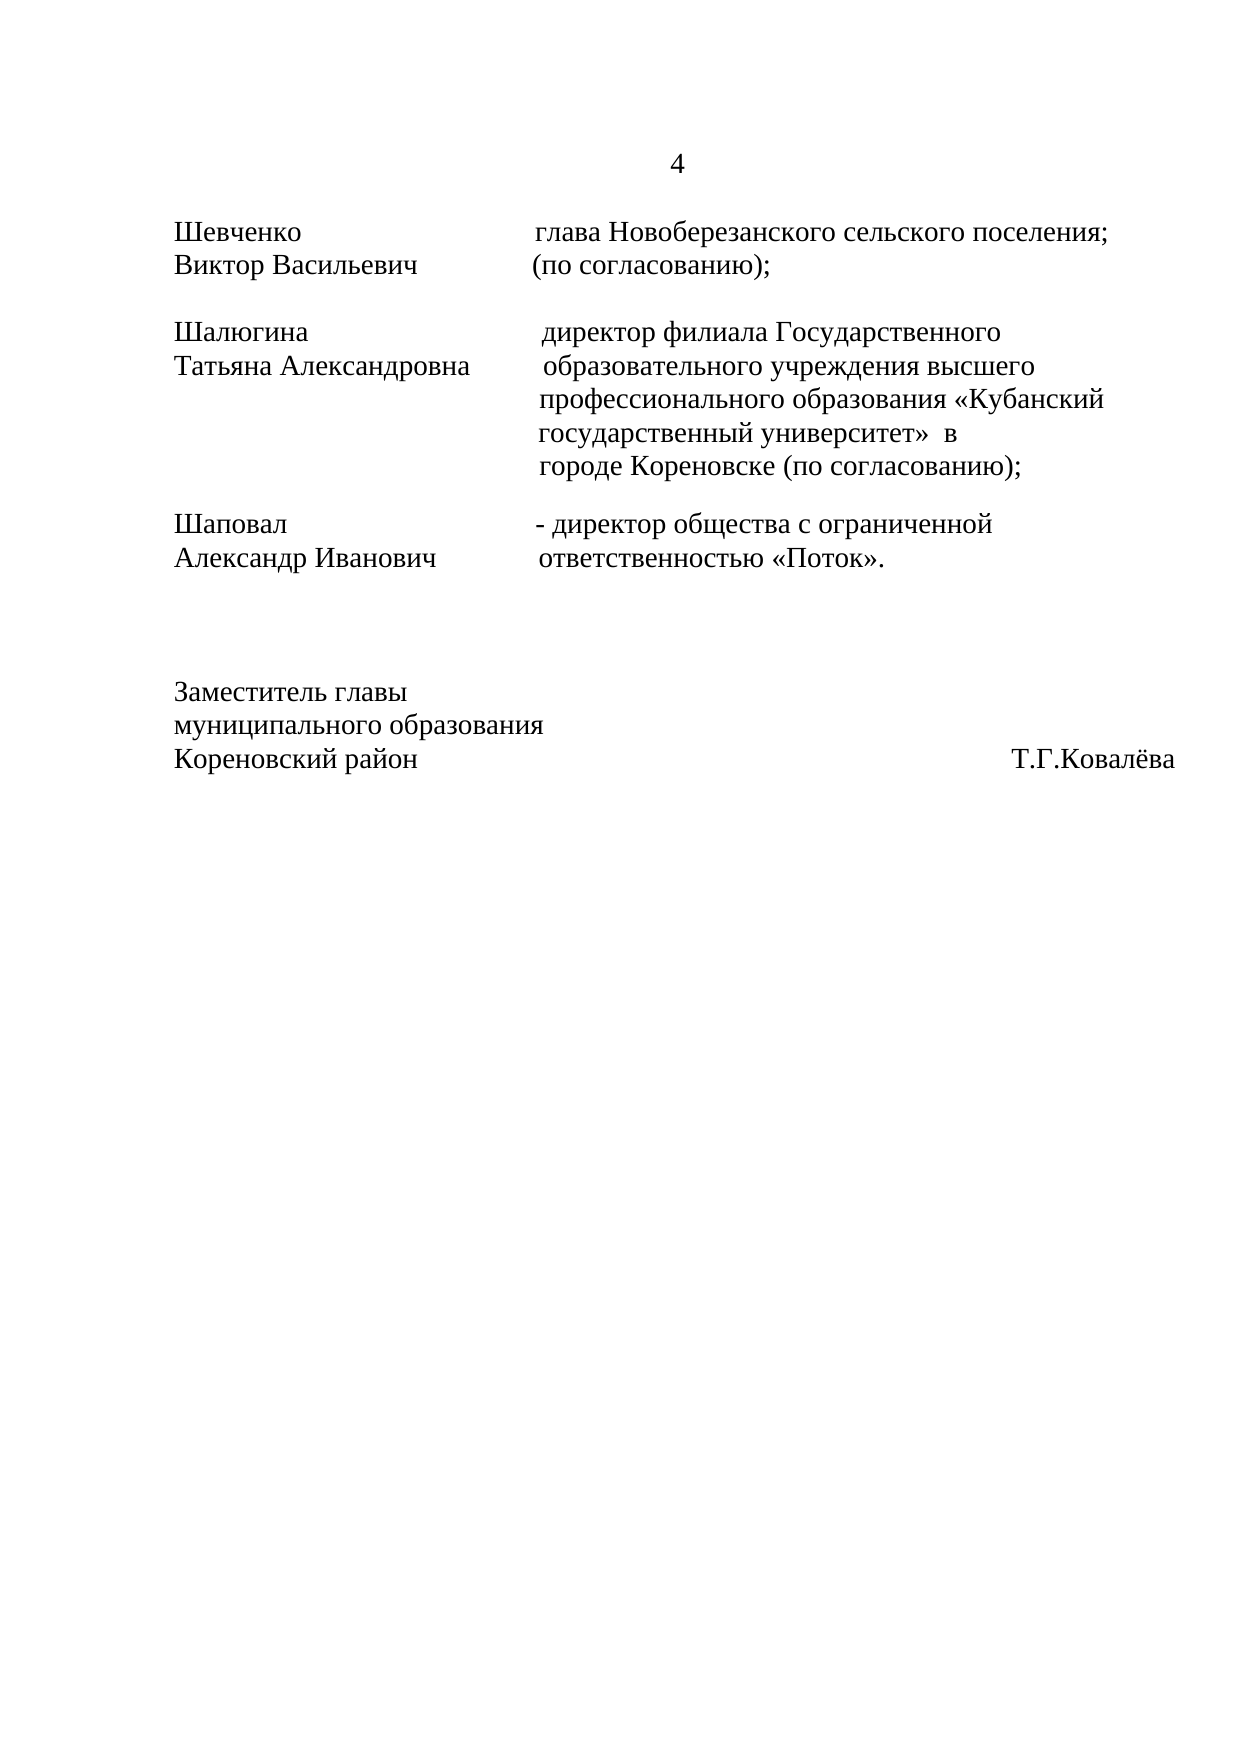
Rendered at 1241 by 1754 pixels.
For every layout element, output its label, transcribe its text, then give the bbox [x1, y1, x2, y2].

text 4 [173, 147, 1181, 180]
text Виктор Васильевич (по согласованию); [173, 247, 1181, 281]
text государственный университет» в городе Кореновске (по согласованию); [173, 415, 1181, 482]
text Заместитель главы [173, 674, 1181, 707]
text Кореновский район Т.Г.Ковалёва [173, 741, 1181, 774]
text Шалюгина директор филиала Государственного [173, 314, 1181, 348]
text Шаповал - директор общества с ограниченной [173, 506, 1181, 540]
text Александр Иванович ответственностью «Поток». [173, 540, 1181, 573]
text муниципального образования [173, 707, 1181, 741]
text Шевченко глава Новоберезанского сельского поселения; [173, 214, 1181, 247]
text Татьяна Александровна образовательного учреждения высшего профессионального образования «Кубанский [173, 348, 1181, 415]
